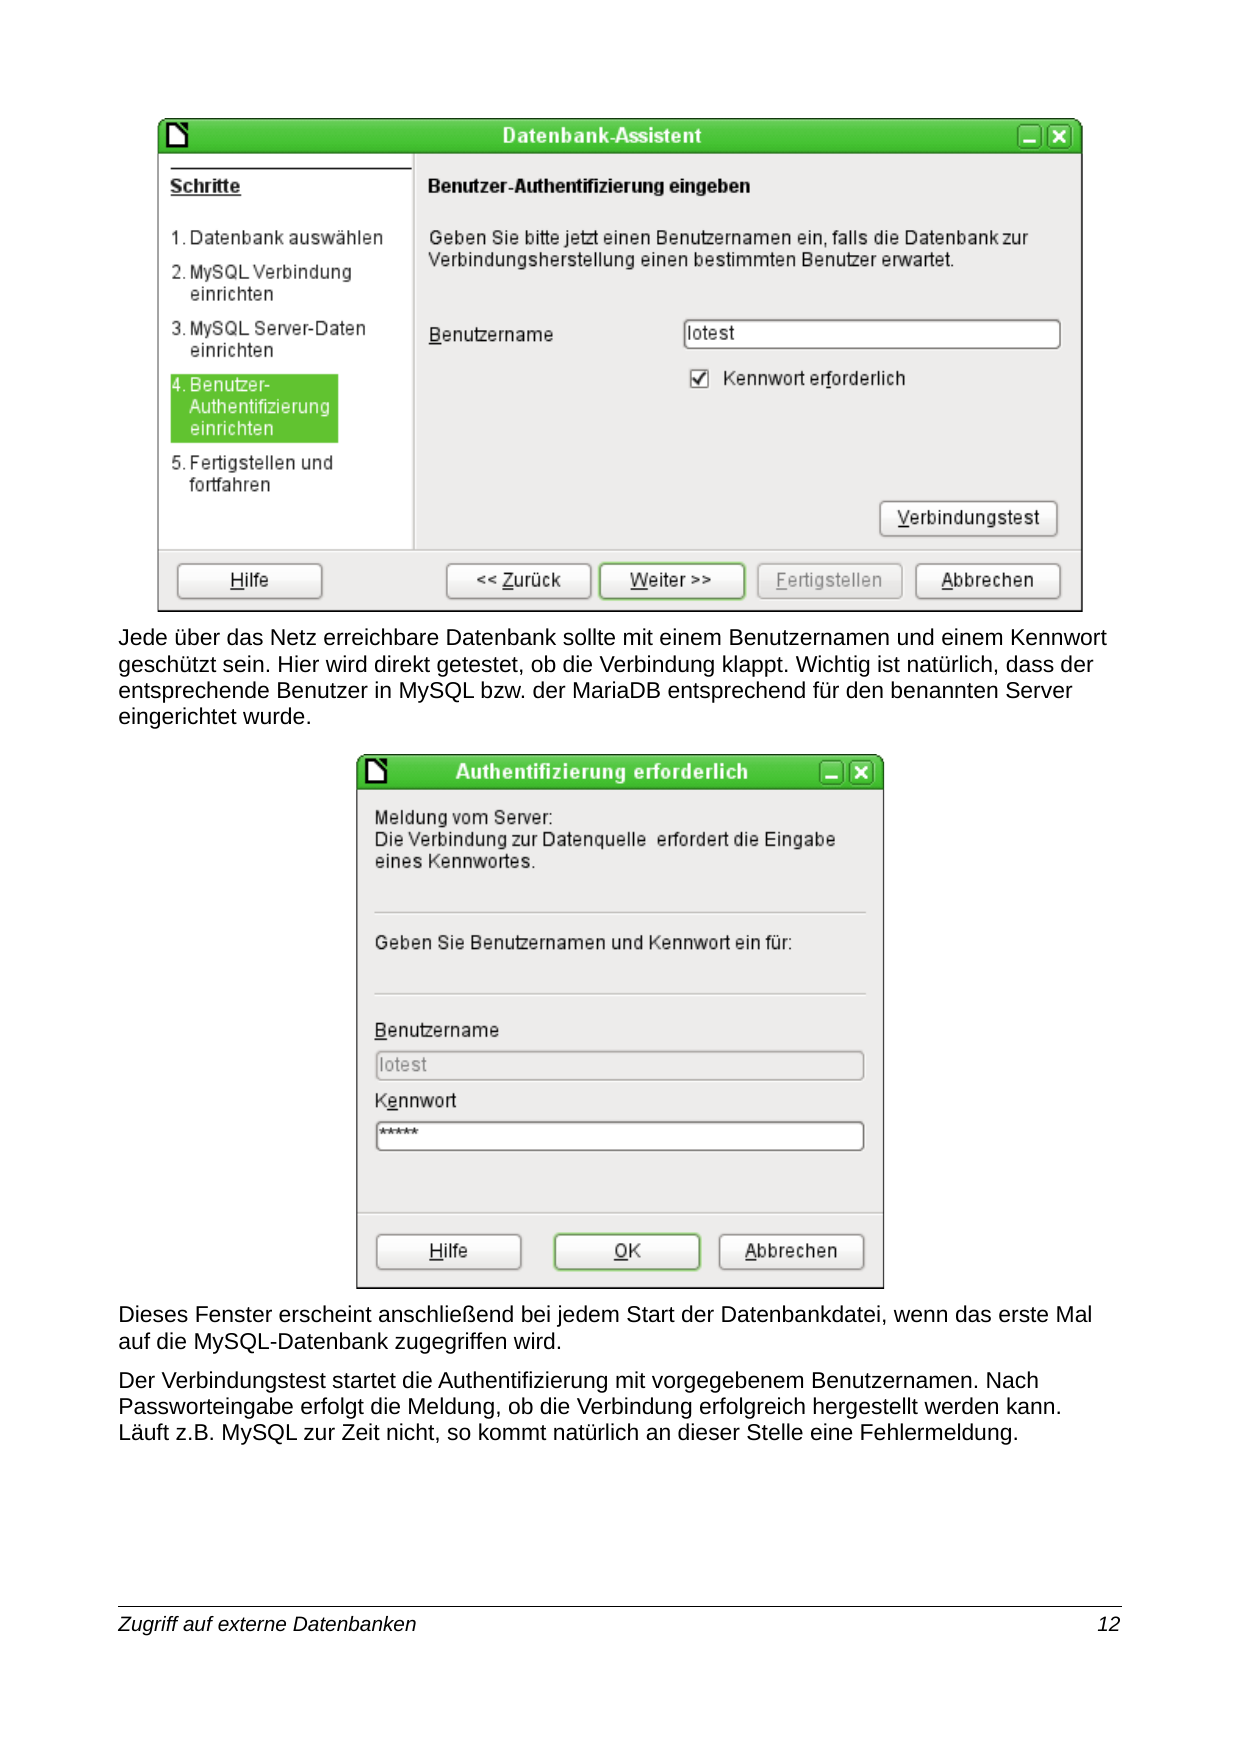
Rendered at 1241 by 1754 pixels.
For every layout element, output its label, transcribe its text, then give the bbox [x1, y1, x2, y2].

text Der Verbindungstest startet die Authentifizierung mit vorgegebenem Benutzernamen. Nach Passworteingabe erfolgt die Meldung, ob die Verbindung erfolgreich hergestellt werden kann. Läuft z.B. MySQL zur Zeit nicht, so kommt natürlich an dieser Stelle eine Fehlermeldung. [118, 1367, 1122, 1446]
picture [157, 118, 1083, 612]
text Jede über das Netz erreichbare Datenbank sollte mit einem Benutzernamen und einem Kennwort geschützt sein. Hier wird direkt getestet, ob die Verbindung klappt. Wichtig ist natürlich, dass der entsprechende Benutzer in MySQL bzw. der MariaDB entsprechend für den benannten Server eingerichtet wurde. [118, 624, 1122, 730]
text Dieses Fenster erscheint anschließend bei jedem Start der Datenbankdatei, wenn das erste Mal auf die MySQL-Datenbank zugegriffen wird. [118, 1301, 1122, 1354]
picture [356, 754, 885, 1289]
